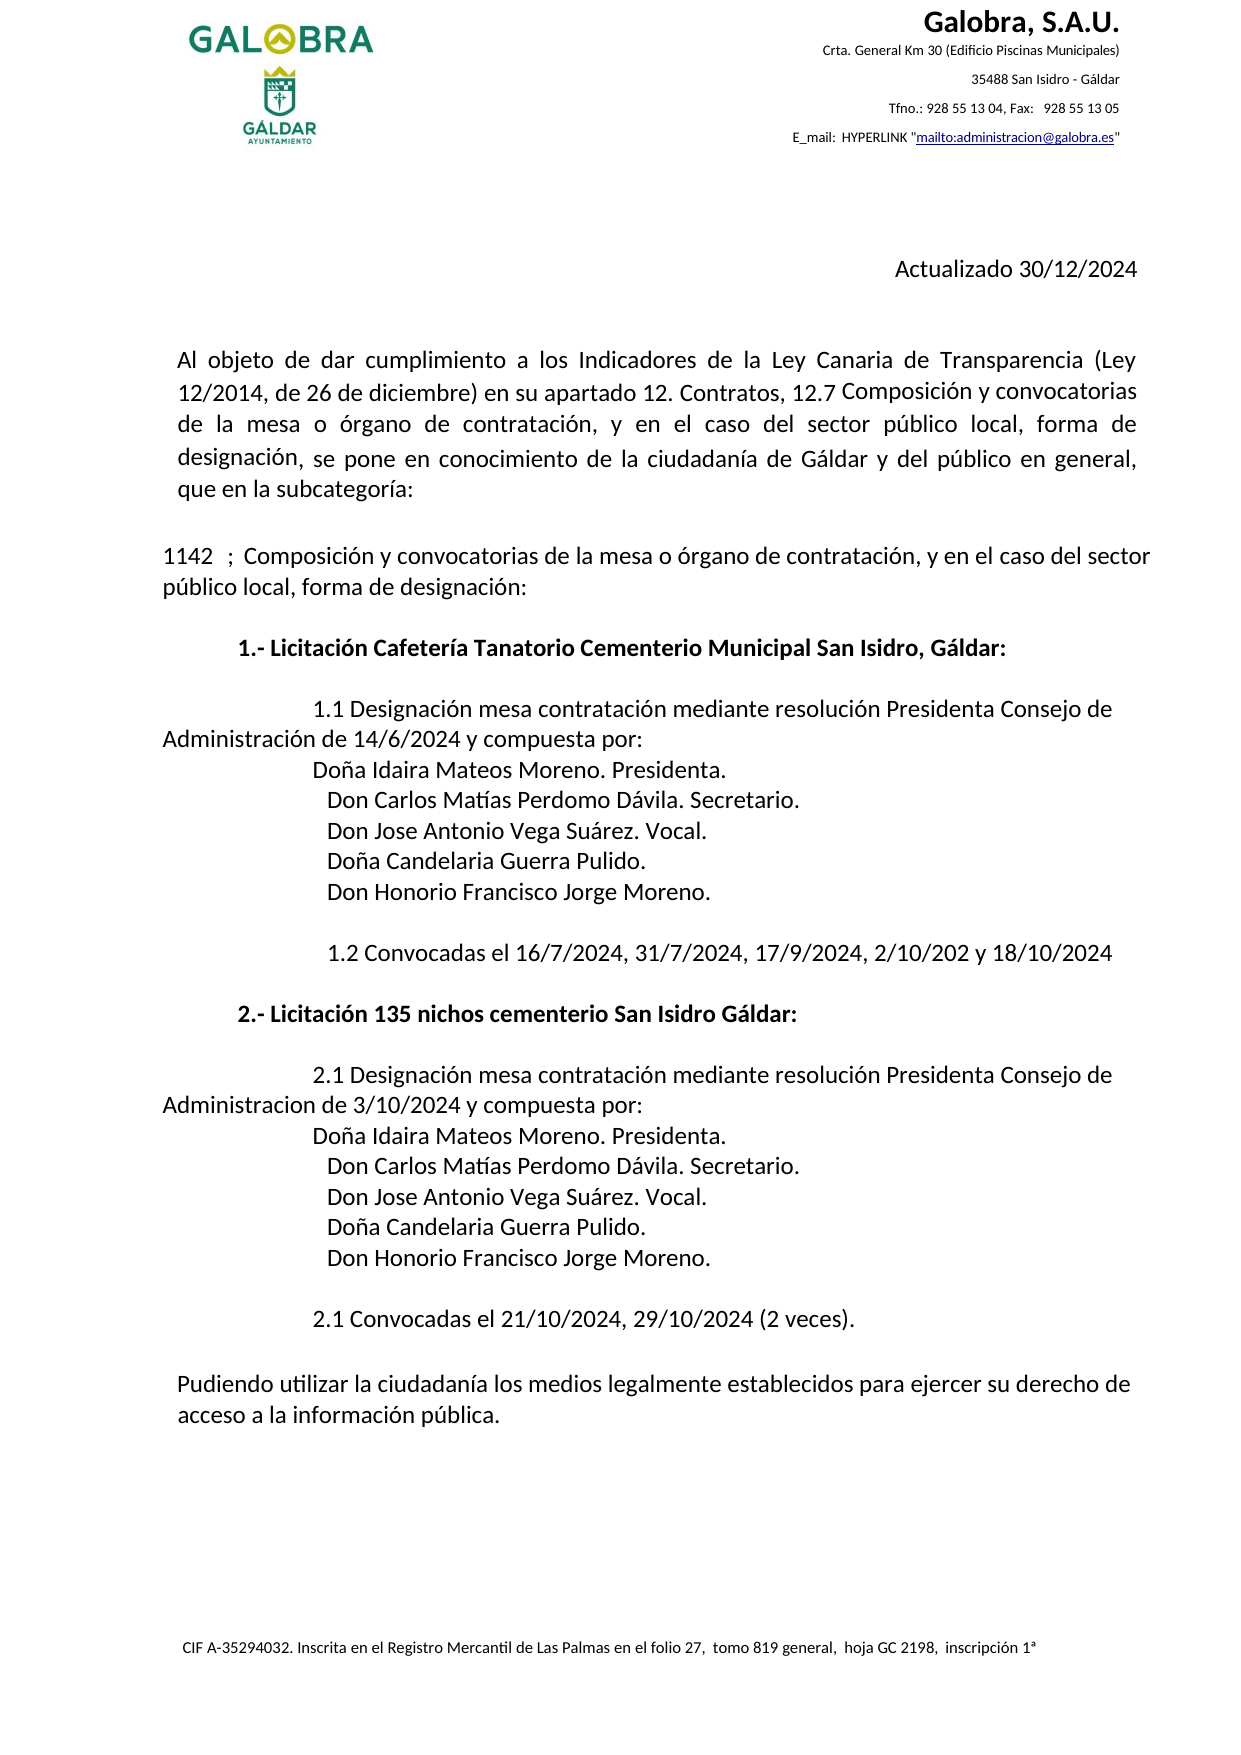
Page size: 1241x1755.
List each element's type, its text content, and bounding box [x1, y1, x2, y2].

text Galobra, S.A.U. [162, 2, 1120, 41]
text 2.1 Designación mesa contratación mediante resolución Presidenta Consejo de Administracion de 3/10/2024 y compuesta por: [162, 1059, 1152, 1120]
list 1.2 Convocadas el 16/7/2024, 31/7/2024, 17/9/2024, 2/10/202 y 18/10/2024 [177, 937, 1152, 967]
list 1142 ; Composición y convocatorias de la mesa o órgano de contratación, y en el caso del sector público local, forma de designación: [162, 540, 1152, 601]
text 2.1 Convocadas el 21/10/2024, 29/10/2024 (2 veces). [237, 1303, 1152, 1334]
text 35488 San Isidro - Gáldar Tfno.: 928 55 13 04, Fax: 928 55 13 05 [888, 71, 1120, 117]
list Don Honorio Francisco Jorge Moreno. [177, 876, 1152, 906]
text Al objeto de dar cumplimiento a los Indicadores de la Ley Canaria de Transparencia (Ley 12/2014, de 26 de diciembre) en su apartado 12. Contratos, 12.7 Composición y convocatorias de la mesa o órgano de contratación, y en el caso del sector público local, forma de designación, se pone en conocimiento de la ciudadanía de Gáldar y del público en general, que en la subcategoría: [177, 344, 1138, 504]
list 1.- Licitación Cafetería Tanatorio Cementerio Municipal San Isidro, Gáldar: [162, 632, 1152, 662]
list Doña Idaira Mateos Moreno. Presidenta. [162, 1120, 1152, 1151]
list 1.1 Designación mesa contratación mediante resolución Presidenta Consejo de Administración de 14/6/2024 y compuesta por: [162, 693, 1152, 754]
list Doña Candelaria Guerra Pulido. [177, 1212, 1152, 1242]
list Don Jose Antonio Vega Suárez. Vocal. [177, 1181, 1152, 1212]
text Pudiendo utilizar la ciudadanía los medios legalmente establecidos para ejercer su derecho de acceso a la información pública. [177, 1369, 1152, 1430]
list Don Carlos Matías Perdomo Dávila. Secretario. [177, 1151, 1152, 1181]
list Don Honorio Francisco Jorge Moreno. [177, 1242, 1152, 1273]
text E_mail: HYPERLINK "mailto:administracion@galobra.es" [378, 128, 1120, 146]
text Crta. General Km 30 (Edificio Piscinas Municipales) [378, 42, 1120, 59]
list Doña Candelaria Guerra Pulido. [177, 845, 1152, 876]
list Don Jose Antonio Vega Suárez. Vocal. [177, 815, 1152, 845]
list Don Carlos Matías Perdomo Dávila. Secretario. [177, 784, 1152, 815]
text 2.- Licitación 135 nichos cementerio San Isidro Gáldar: [162, 998, 1152, 1028]
text Actualizado 30/12/2024 [162, 253, 1137, 283]
list Doña Idaira Mateos Moreno. Presidenta. [162, 754, 1152, 784]
